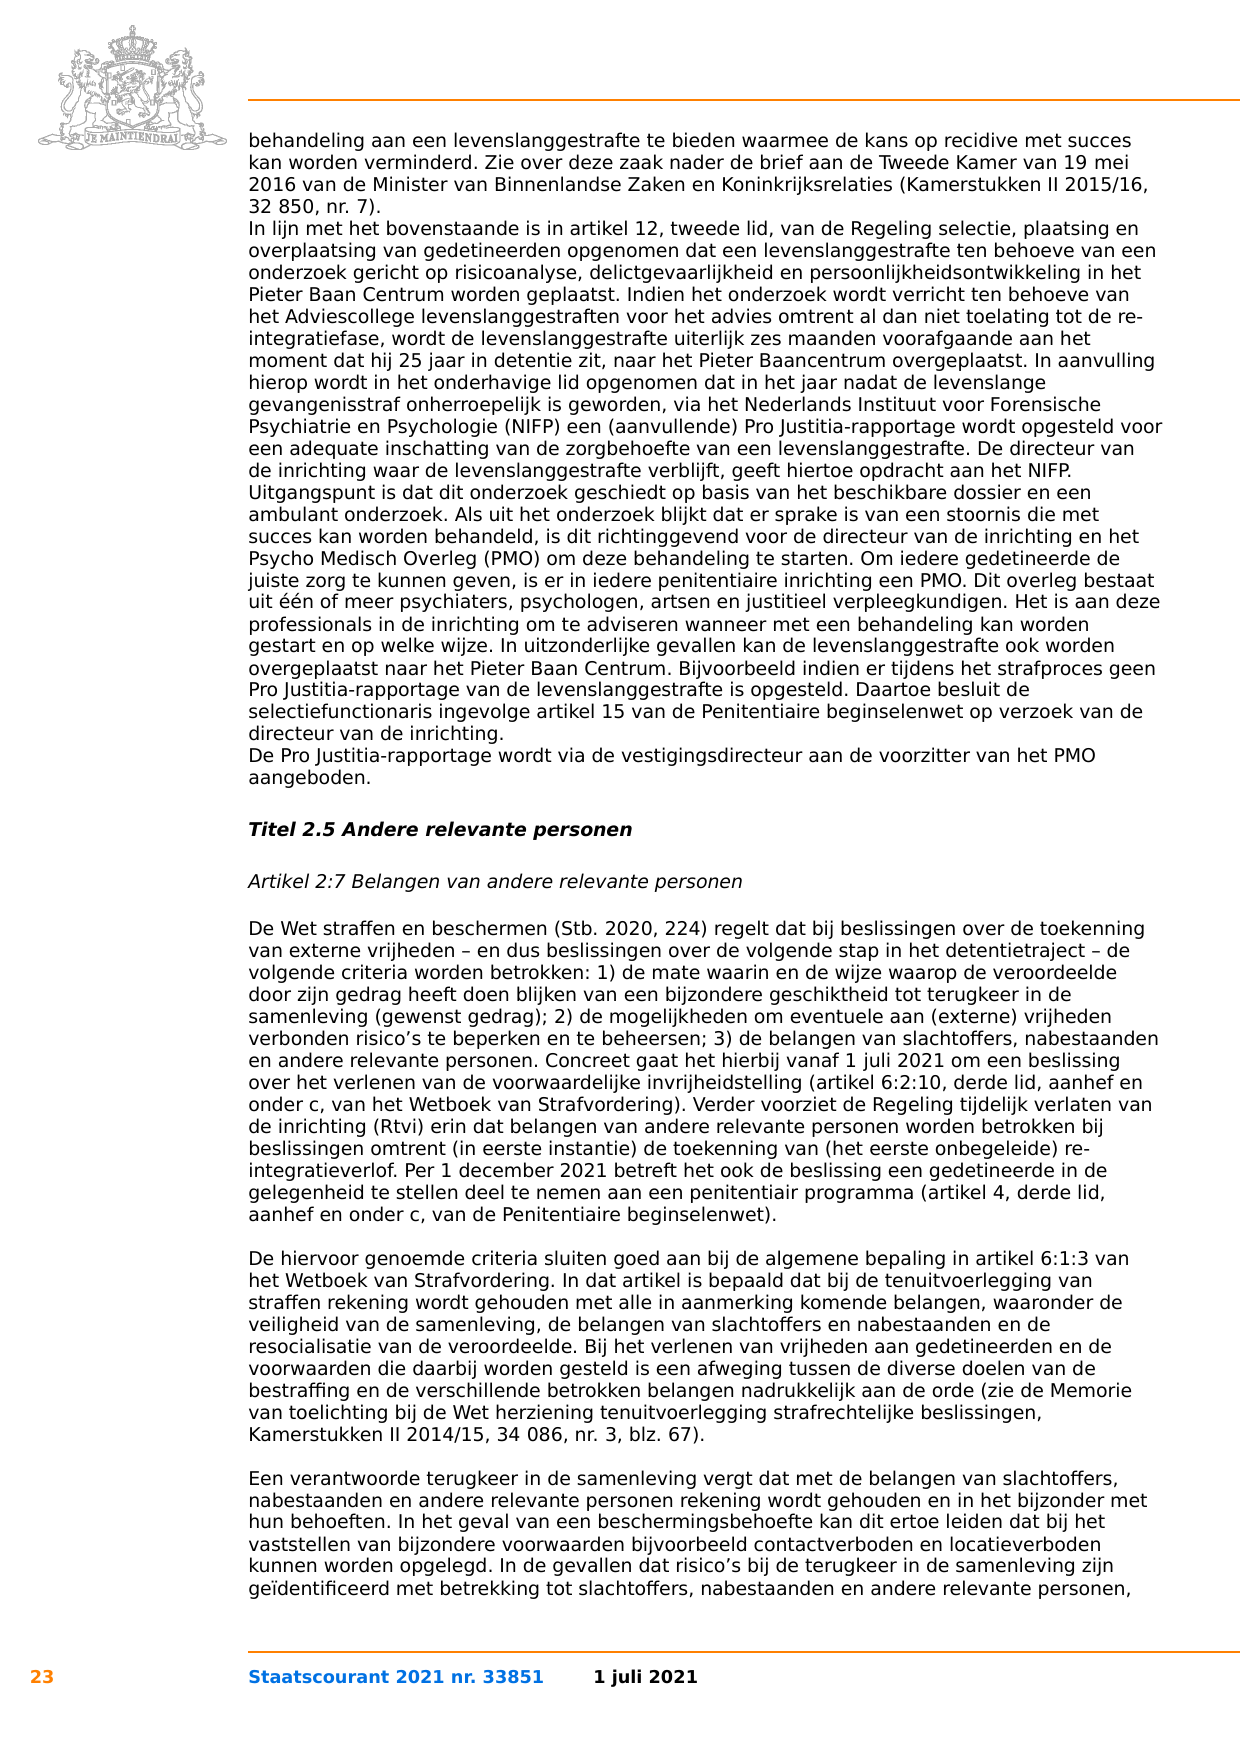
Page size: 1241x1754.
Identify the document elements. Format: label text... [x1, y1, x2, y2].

subtitle Artikel 2:7 Belangen van andere relevante personen [248, 871, 1163, 893]
subtitle Titel 2.5 Andere relevante personen [248, 819, 1163, 841]
text De Wet straffen en beschermen (Stb. 2020, 224) regelt dat bij beslissingen over de toekenning van externe vrijheden – en dus beslissingen over de volgende stap in het detentietraject – de volgende criteria worden betrokken: 1) de mate waarin en de wijze waarop de veroordeelde door zijn gedrag heeft doen blijken van een bijzondere geschiktheid tot terugkeer in de samenleving (gewenst gedrag); 2) de mogelijkheden om eventuele aan (externe) vrijheden verbonden risico’s te beperken en te beheersen; 3) de belangen van slachtoffers, nabestaanden en andere relevante personen. Concreet gaat het hierbij vanaf 1 juli 2021 om een beslissing over het verlenen van de voorwaardelijke invrijheidstelling (artikel 6:2:10, derde lid, aanhef en onder c, van het Wetboek van Strafvordering). Verder voorziet de Regeling tijdelijk verlaten van de inrichting (Rtvi) erin dat belangen van andere relevante personen worden betrokken bij beslissingen omtrent (in eerste instantie) de toekenning van (het eerste onbegeleide) re-integratieverlof. Per 1 december 2021 betreft het ook de beslissing een gedetineerde in de gelegenheid te stellen deel te nemen aan een penitentiair programma (artikel 4, derde lid, aanhef en onder c, van de Penitentiaire beginselenwet). [248, 918, 1163, 1226]
text De Pro Justitia-rapportage wordt via de vestigingsdirecteur aan de voorzitter van het PMO aangeboden. [248, 745, 1163, 789]
text In lijn met het bovenstaande is in artikel 12, tweede lid, van de Regeling selectie, plaatsing en overplaatsing van gedetineerden opgenomen dat een levenslanggestrafte ten behoeve van een onderzoek gericht op risicoanalyse, delictgevaarlijkheid en persoonlijkheidsontwikkeling in het Pieter Baan Centrum worden geplaatst. Indien het onderzoek wordt verricht ten behoeve van het Adviescollege levenslanggestraften voor het advies omtrent al dan niet toelating tot de re-integratiefase, wordt de levenslanggestrafte uiterlijk zes maanden voorafgaande aan het moment dat hij 25 jaar in detentie zit, naar het Pieter Baancentrum overgeplaatst. In aanvulling hierop wordt in het onderhavige lid opgenomen dat in het jaar nadat de levenslange gevangenisstraf onherroepelijk is geworden, via het Nederlands Instituut voor Forensische Psychiatrie en Psychologie (NIFP) een (aanvullende) Pro Justitia-rapportage wordt opgesteld voor een adequate inschatting van de zorgbehoefte van een levenslanggestrafte. De directeur van de inrichting waar de levenslanggestrafte verblijft, geeft hiertoe opdracht aan het NIFP. Uitgangspunt is dat dit onderzoek geschiedt op basis van het beschikbare dossier en een ambulant onderzoek. Als uit het onderzoek blijkt dat er sprake is van een stoornis die met succes kan worden behandeld, is dit richtinggevend voor de directeur van de inrichting en het Psycho Medisch Overleg (PMO) om deze behandeling te starten. Om iedere gedetineerde de juiste zorg te kunnen geven, is er in iedere penitentiaire inrichting een PMO. Dit overleg bestaat uit één of meer psychiaters, psychologen, artsen en justitieel verpleegkundigen. Het is aan deze professionals in de inrichting om te adviseren wanneer met een behandeling kan worden gestart en op welke wijze. In uitzonderlijke gevallen kan de levenslanggestrafte ook worden overgeplaatst naar het Pieter Baan Centrum. Bijvoorbeeld indien er tijdens het strafproces geen Pro Justitia-rapportage van de levenslanggestrafte is opgesteld. Daartoe besluit de selectiefunctionaris ingevolge artikel 15 van de Penitentiaire beginselenwet op verzoek van de directeur van de inrichting. [248, 218, 1163, 745]
text Een verantwoorde terugkeer in de samenleving vergt dat met de belangen van slachtoffers, nabestaanden en andere relevante personen rekening wordt gehouden en in het bijzonder met hun behoeften. In het geval van een beschermingsbehoefte kan dit ertoe leiden dat bij het vaststellen van bijzondere voorwaarden bijvoorbeeld contactverboden en locatieverboden kunnen worden opgelegd. In de gevallen dat risico’s bij de terugkeer in de samenleving zijn geïdentificeerd met betrekking tot slachtoffers, nabestaanden en andere relevante personen, [248, 1467, 1163, 1599]
picture [38, 25, 227, 150]
text behandeling aan een levenslanggestrafte te bieden waarmee de kans op recidive met succes kan worden verminderd. Zie over deze zaak nader de brief aan de Tweede Kamer van 19 mei 2016 van de Minister van Binnenlandse Zaken en Koninkrijksrelaties (Kamerstukken II 2015/16, 32 850, nr. 7). [248, 130, 1163, 218]
text De hiervoor genoemde criteria sluiten goed aan bij de algemene bepaling in artikel 6:1:3 van het Wetboek van Strafvordering. In dat artikel is bepaald dat bij de tenuitvoerlegging van straffen rekening wordt gehouden met alle in aanmerking komende belangen, waaronder de veiligheid van de samenleving, de belangen van slachtoffers en nabestaanden en de resocialisatie van de veroordeelde. Bij het verlenen van vrijheden aan gedetineerden en de voorwaarden die daarbij worden gesteld is een afweging tussen de diverse doelen van de bestraffing en de verschillende betrokken belangen nadrukkelijk aan de orde (zie de Memorie van toelichting bij de Wet herziening tenuitvoerlegging strafrechtelijke beslissingen, Kamerstukken II 2014/15, 34 086, nr. 3, blz. 67). [248, 1248, 1163, 1446]
